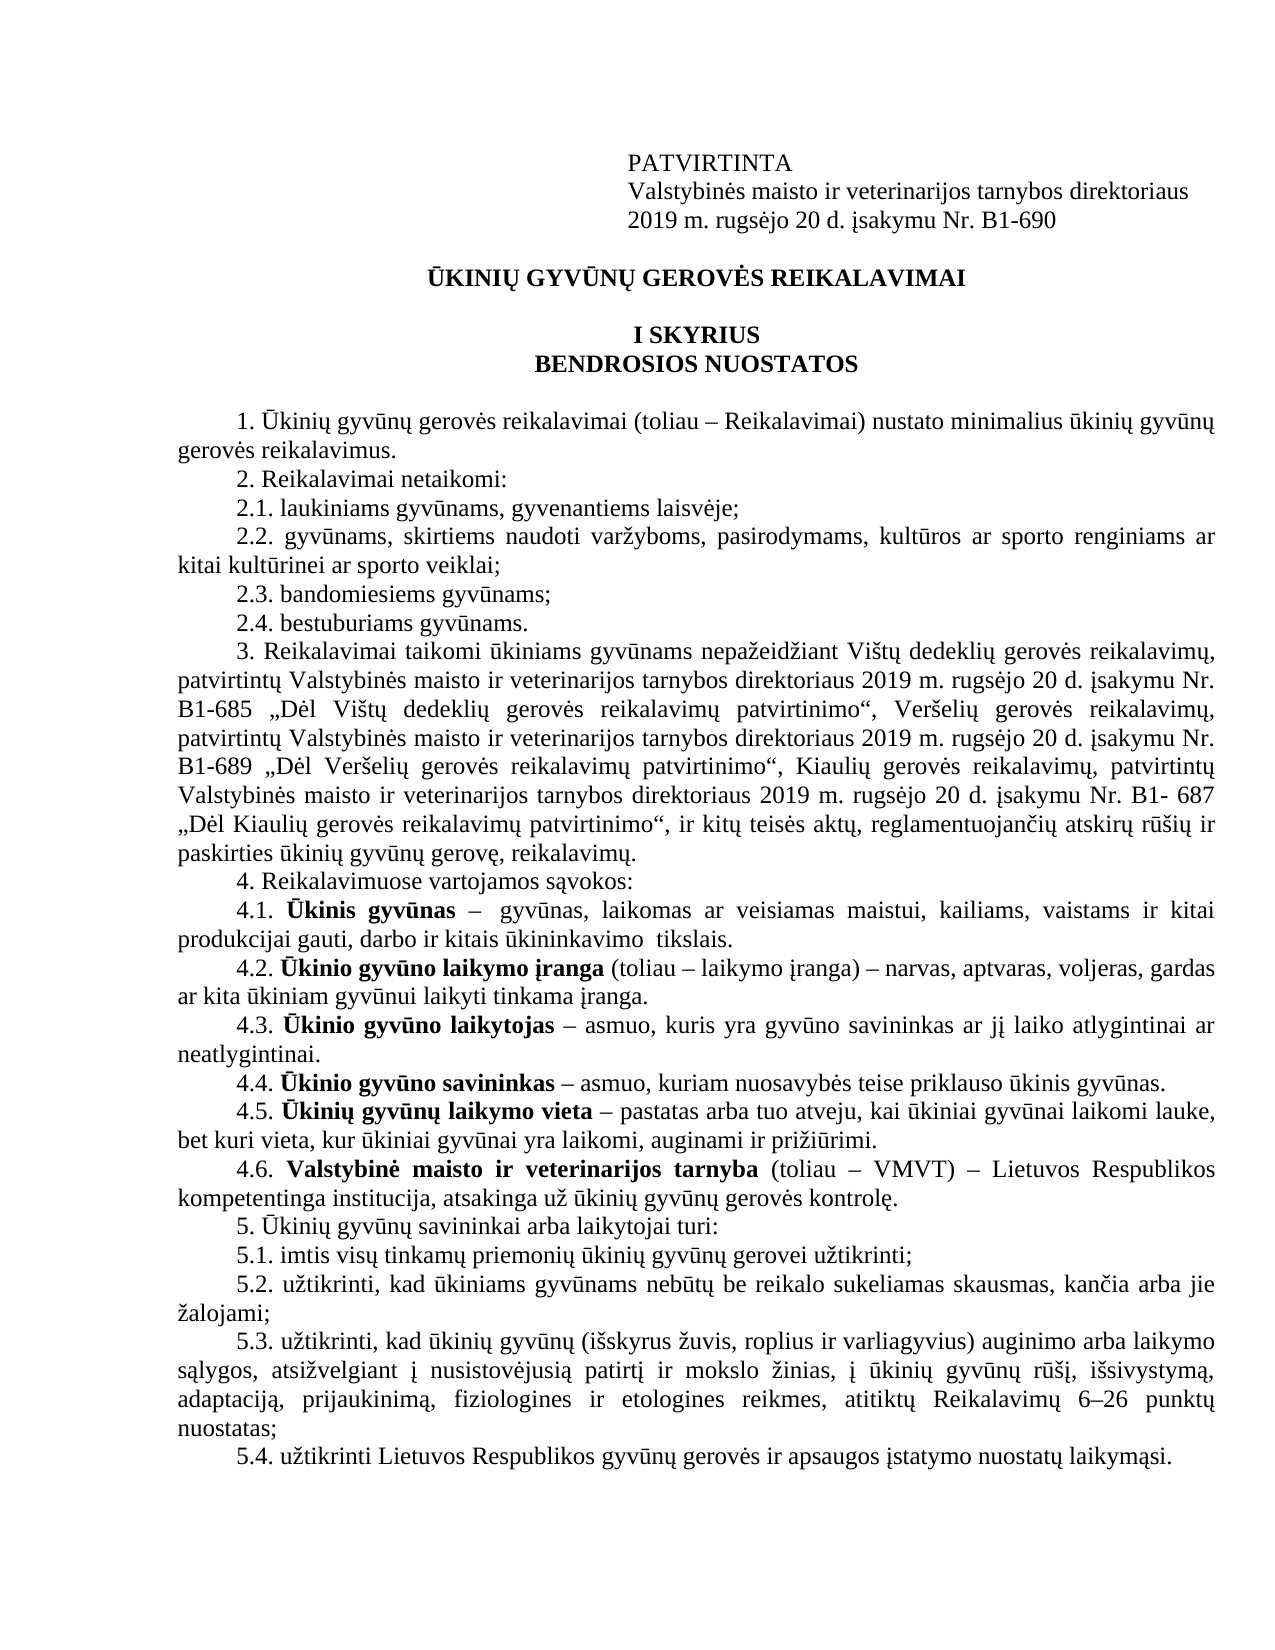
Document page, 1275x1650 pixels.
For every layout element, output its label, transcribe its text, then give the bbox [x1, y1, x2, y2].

text I SKYRIUS [177, 320, 1216, 349]
text 2019 m. rugsėjo 20 d. įsakymu Nr. B1-690 [627, 205, 1216, 234]
text 5.1. imtis visų tinkamų priemonių ūkinių gyvūnų gerovei užtikrinti; [177, 1240, 1216, 1269]
text 4.1. Ūkinis gyvūnas – gyvūnas, laikomas ar veisiamas maistui, kailiams, vaistams ir kitai produkcijai gauti, darbo ir kitais ūkininkavimo tikslais. [177, 895, 1216, 953]
text Valstybinės maisto ir veterinarijos tarnybos direktoriaus [627, 176, 1216, 205]
text 2. Reikalavimai netaikomi: [177, 464, 1216, 493]
text 3. Reikalavimai taikomi ūkiniams gyvūnams nepažeidžiant Vištų dedeklių gerovės reikalavimų, patvirtintų Valstybinės maisto ir veterinarijos tarnybos direktoriaus 2019 m. rugsėjo 20 d. įsakymu Nr. B1-685 „Dėl Vištų dedeklių gerovės reikalavimų patvirtinimo“, Veršelių gerovės reikalavimų, patvirtintų Valstybinės maisto ir veterinarijos tarnybos direktoriaus 2019 m. rugsėjo 20 d. įsakymu Nr. B1-689 „Dėl Veršelių gerovės reikalavimų patvirtinimo“, Kiaulių gerovės reikalavimų, patvirtintų Valstybinės maisto ir veterinarijos tarnybos direktoriaus 2019 m. rugsėjo 20 d. įsakymu Nr. B1- 687 „Dėl Kiaulių gerovės reikalavimų patvirtinimo“, ir kitų teisės aktų, reglamentuojančių atskirų rūšių ir paskirties ūkinių gyvūnų gerovę, reikalavimų. [177, 636, 1216, 866]
text 4.2. Ūkinio gyvūno laikymo įranga (toliau – laikymo įranga) – narvas, aptvaras, voljeras, gardas ar kita ūkiniam gyvūnui laikyti tinkama įranga. [177, 953, 1216, 1010]
text 2.1. laukiniams gyvūnams, gyvenantiems laisvėje; [177, 493, 1216, 521]
text 5.2. užtikrinti, kad ūkiniams gyvūnams nebūtų be reikalo sukeliamas skausmas, kančia arba jie žalojami; [177, 1269, 1216, 1326]
text BENDROSIOS NUOSTATOS [177, 349, 1216, 378]
text 4. Reikalavimuose vartojamos sąvokos: [177, 866, 1216, 895]
text 1. Ūkinių gyvūnų gerovės reikalavimai (toliau – Reikalavimai) nustato minimalius ūkinių gyvūnų gerovės reikalavimus. [177, 406, 1216, 464]
text 5. Ūkinių gyvūnų savininkai arba laikytojai turi: [177, 1211, 1216, 1240]
text 4.5. Ūkinių gyvūnų laikymo vieta – pastatas arba tuo atveju, kai ūkiniai gyvūnai laikomi lauke, bet kuri vieta, kur ūkiniai gyvūnai yra laikomi, auginami ir prižiūrimi. [177, 1096, 1216, 1154]
text 2.3. bandomiesiems gyvūnams; [177, 579, 1216, 608]
text 2.4. bestuburiams gyvūnams. [177, 608, 1216, 636]
text 5.3. užtikrinti, kad ūkinių gyvūnų (išskyrus žuvis, roplius ir varliagyvius) auginimo arba laikymo sąlygos, atsižvelgiant į nusistovėjusią patirtį ir mokslo žinias, į ūkinių gyvūnų rūšį, išsivystymą, adaptaciją, prijaukinimą, fiziologines ir etologines reikmes, atitiktų Reikalavimų 6–26 punktų nuostatas; [177, 1326, 1216, 1441]
text 4.6. Valstybinė maisto ir veterinarijos tarnyba (toliau – VMVT) – Lietuvos Respublikos kompetentinga institucija, atsakinga už ūkinių gyvūnų gerovės kontrolę. [177, 1154, 1216, 1211]
text PATVIRTINTA [627, 148, 1216, 176]
text 4.3. Ūkinio gyvūno laikytojas – asmuo, kuris yra gyvūno savininkas ar jį laiko atlygintinai ar neatlygintinai. [177, 1010, 1216, 1068]
text 4.4. Ūkinio gyvūno savininkas – asmuo, kuriam nuosavybės teise priklauso ūkinis gyvūnas. [177, 1068, 1216, 1096]
text 5.4. užtikrinti Lietuvos Respublikos gyvūnų gerovės ir apsaugos įstatymo nuostatų laikymąsi. [177, 1441, 1216, 1470]
text ŪKINIŲ GYVŪNŲ GEROVĖS REIKALAVIMAI [177, 263, 1216, 291]
text 2.2. gyvūnams, skirtiems naudoti varžyboms, pasirodymams, kultūros ar sporto renginiams ar kitai kultūrinei ar sporto veiklai; [177, 521, 1216, 579]
